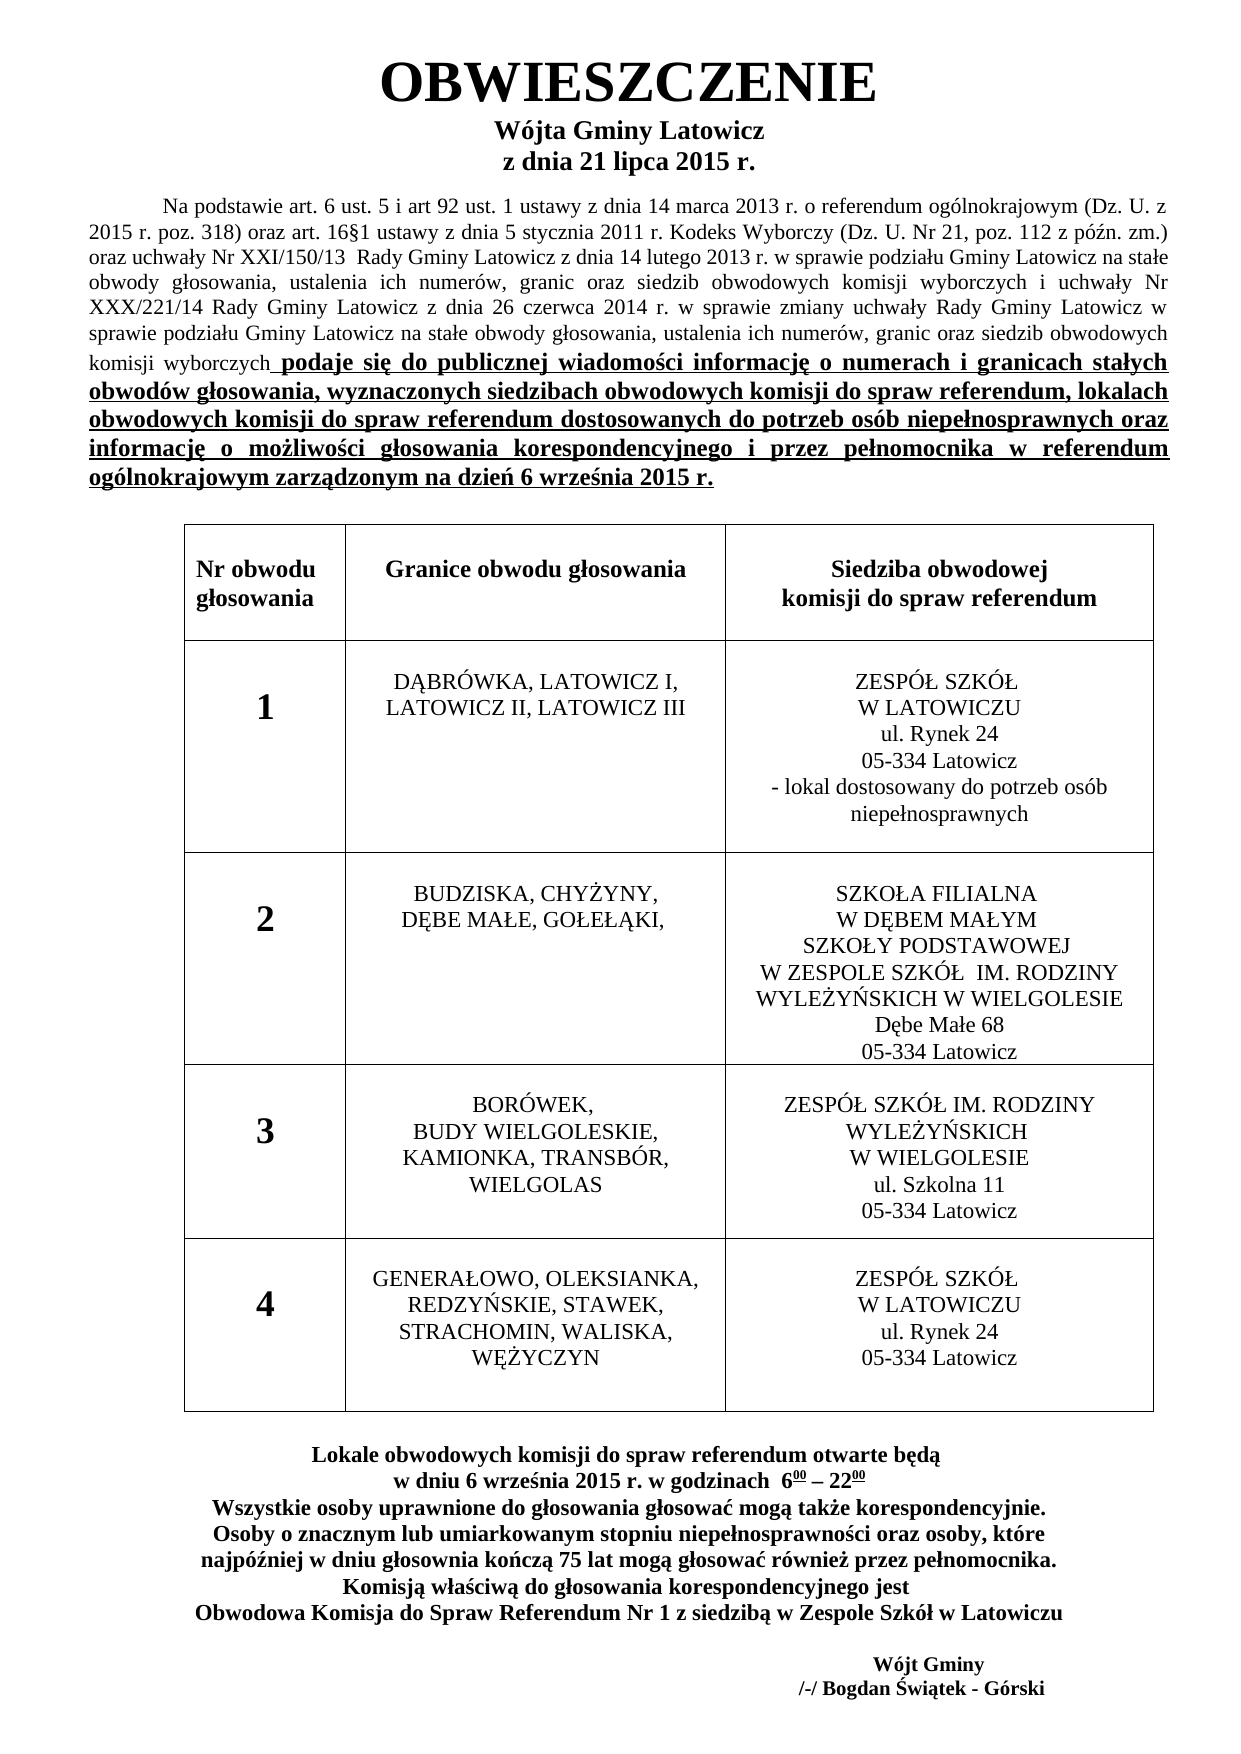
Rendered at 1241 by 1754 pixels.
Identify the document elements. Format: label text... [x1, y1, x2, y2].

text OBWIESZCZENIE [89, 47, 1169, 114]
text Komisją właściwą do głosowania korespondencyjnego jest [89, 1573, 1169, 1599]
table_header Granice obwodu głosowania [346, 525, 725, 640]
table_cell ZESPÓŁ SZKÓŁ IM. RODZINY WYLEŻYŃSKICH W WIELGOLESIE ul. Szkolna 11 05-334 Latowicz [726, 1065, 1153, 1238]
table_header Nr obwodu głosowania [185, 525, 345, 640]
text w dniu 6 września 2015 r. w godzinach 600 – 2200 [89, 1467, 1169, 1494]
table_header Siedziba obwodowej komisji do spraw referendum [726, 525, 1153, 640]
table_cell 3 [185, 1065, 345, 1238]
text Na podstawie art. 6 ust. 5 i art 92 ust. 1 ustawy z dnia 14 marca 2013 r. o referendum ogólnokrajowym (Dz. U. z 2015 r. poz. 318) oraz art. 16§1 ustawy z dnia 5 stycznia 2011 r. Kodeks Wyborczy (Dz. U. Nr 21, poz. 112 z późn. zm.) oraz uchwały Nr XXI/150/13 Rady Gminy Latowicz z dnia 14 lutego 2013 r. w sprawie podziału Gminy Latowicz na stałe obwody głosowania, ustalenia ich numerów, granic oraz siedzib obwodowych komisji wyborczych i uchwały Nr XXX/221/14 Rady Gminy Latowicz z dnia 26 czerwca 2014 r. w sprawie zmiany uchwały Rady Gminy Latowicz w sprawie podziału Gminy Latowicz na stałe obwody głosowania, ustalenia ich numerów, granic oraz siedzib obwodowych komisji wyborczych podaje się do publicznej wiadomości informację o numerach i granicach stałych obwodów głosowania, wyznaczonych siedzibach obwodowych komisji do spraw referendum, lokalach [89, 193, 1169, 401]
text Wójta Gminy Latowicz [89, 114, 1169, 146]
table_cell BORÓWEK, BUDY WIELGOLESKIE, KAMIONKA, TRANSBÓR, WIELGOLAS [346, 1065, 725, 1238]
table_cell 2 [185, 853, 345, 1064]
text Lokale obwodowych komisji do spraw referendum otwarte będą [89, 1441, 1169, 1467]
table_cell BUDZISKA, CHYŻYNY, DĘBE MAŁE, GOŁEŁĄKI, [346, 853, 725, 1064]
text obwodowych komisji do spraw referendum dostosowanych do potrzeb osób niepełnosprawnych oraz [89, 402, 1169, 429]
text ogólnokrajowym zarządzonym na dzień 6 września 2015 r. [89, 460, 1169, 491]
text Osoby o znacznym lub umiarkowanym stopniu niepełnosprawności oraz osoby, które [89, 1520, 1169, 1546]
text Wszystkie osoby uprawnione do głosowania głosować mogą także korespondencyjnie. [89, 1494, 1169, 1520]
table_cell 1 [185, 641, 345, 852]
text najpóźniej w dniu głosownia kończą 75 lat mogą głosować również przez pełnomocnika. [89, 1546, 1169, 1573]
text /-/ Bogdan Świątek - Górski [89, 1676, 1169, 1700]
table_cell ZESPÓŁ SZKÓŁ W LATOWICZU ul. Rynek 24 05-334 Latowicz - lokal dostosowany do potrzeb osób niepełnosprawnych [726, 641, 1153, 852]
table_cell 4 [185, 1239, 345, 1411]
text Obwodowa Komisja do Spraw Referendum Nr 1 z siedzibą w Zespole Szkół w Latowiczu [89, 1599, 1169, 1626]
table_cell SZKOŁA FILIALNA W DĘBEM MAŁYM SZKOŁY PODSTAWOWEJ W ZESPOLE SZKÓŁ IM. RODZINY WYLEŻYŃSKICH W WIELGOLESIE Dębe Małe 68 05-334 Latowicz [726, 853, 1153, 1064]
table_cell ZESPÓŁ SZKÓŁ W LATOWICZU ul. Rynek 24 05-334 Latowicz [726, 1239, 1153, 1411]
text Wójt Gminy [89, 1652, 1169, 1676]
text informację o możliwości głosowania korespondencyjnego i przez pełnomocnika w referendum [89, 431, 1169, 458]
text z dnia 21 lipca 2015 r. [89, 146, 1169, 177]
table_cell GENERAŁOWO, OLEKSIANKA, REDZYŃSKIE, STAWEK, STRACHOMIN, WALISKA, WĘŻYCZYN [346, 1239, 725, 1411]
table_cell DĄBRÓWKA, LATOWICZ I, LATOWICZ II, LATOWICZ III [346, 641, 725, 852]
